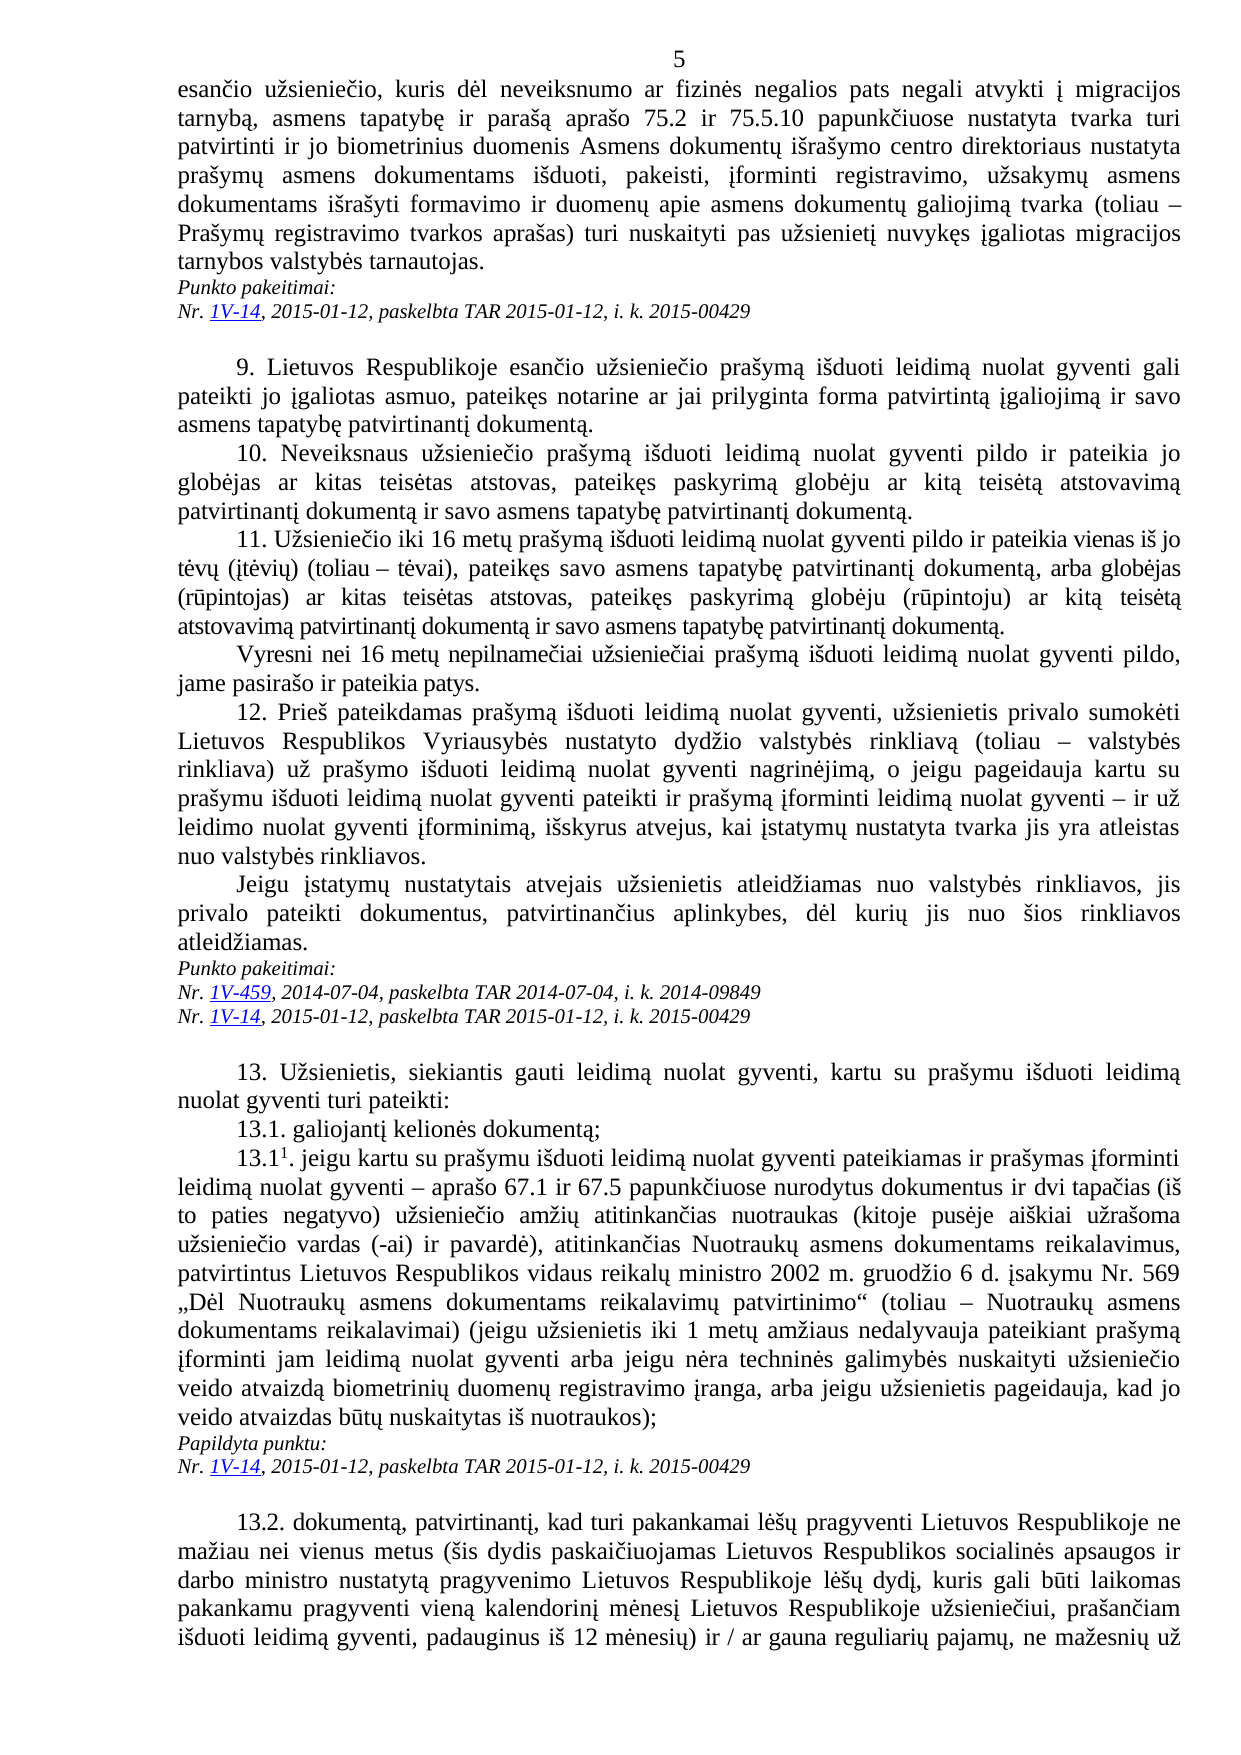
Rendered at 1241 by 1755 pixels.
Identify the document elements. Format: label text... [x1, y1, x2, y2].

text Papildyta punktu: [177, 1430, 1181, 1454]
text 10. Neveiksnaus užsieniečio prašymą išduoti leidimą nuolat gyventi pildo ir pateikia jo globėjas ar kitas teisėtas atstovas, pateikęs paskyrimą globėju ar kitą teisėtą atstovavimą patvirtinantį dokumentą ir savo asmens tapatybę patvirtinantį dokumentą. [177, 438, 1181, 524]
text 13.2. dokumentą, patvirtinantį, kad turi pakankamai lėšų pragyventi Lietuvos Respublikoje ne mažiau nei vienus metus (šis dydis paskaičiuojamas Lietuvos Respublikos socialinės apsaugos ir darbo ministro nustatytą pragyvenimo Lietuvos Respublikoje lėšų dydį, kuris gali būti laikomas pakankamu pragyventi vieną kalendorinį mėnesį Lietuvos Respublikoje užsieniečiui, prašančiam išduoti leidimą gyventi, padauginus iš 12 mėnesių) ir / ar gauna reguliarių pajamų, ne mažesnių už [177, 1507, 1181, 1651]
text Nr. 1V-459, 2014-07-04, paskelbta TAR 2014-07-04, i. k. 2014-09849 [177, 980, 1181, 1004]
text Nr. 1V-14, 2015-01-12, paskelbta TAR 2015-01-12, i. k. 2015-00429 [177, 1454, 1181, 1478]
text Vyresni nei 16 metų nepilnamečiai užsieniečiai prašymą išduoti leidimą nuolat gyventi pildo, jame pasirašo ir pateikia patys. [177, 639, 1181, 697]
text Punkto pakeitimai: [177, 275, 1181, 299]
text 12. Prieš pateikdamas prašymą išduoti leidimą nuolat gyventi, užsienietis privalo sumokėti Lietuvos Respublikos Vyriausybės nustatyto dydžio valstybės rinkliavą (toliau – valstybės rinkliava) už prašymo išduoti leidimą nuolat gyventi nagrinėjimą, o jeigu pageidauja kartu su prašymu išduoti leidimą nuolat gyventi pateikti ir prašymą įforminti leidimą nuolat gyventi – ir už leidimo nuolat gyventi įforminimą, išskyrus atvejus, kai įstatymų nustatyta tvarka jis yra atleistas nuo valstybės rinkliavos. [177, 697, 1181, 869]
text Jeigu įstatymų nustatytais atvejais užsienietis atleidžiamas nuo valstybės rinkliavos, jis privalo pateikti dokumentus, patvirtinančius aplinkybes, dėl kurių jis nuo šios rinkliavos atleidžiamas. [177, 869, 1181, 956]
text esančio užsieniečio, kuris dėl neveiksnumo ar fizinės negalios pats negali atvykti į migracijos tarnybą, asmens tapatybę ir parašą aprašo 75.2 ir 75.5.10 papunkčiuose nustatyta tvarka turi patvirtinti ir jo biometrinius duomenis Asmens dokumentų išrašymo centro direktoriaus nustatyta prašymų asmens dokumentams išduoti, pakeisti, įforminti registravimo, užsakymų asmens dokumentams išrašyti formavimo ir duomenų apie asmens dokumentų galiojimą tvarka (toliau – Prašymų registravimo tvarkos aprašas) turi nuskaityti pas užsienietį nuvykęs įgaliotas migracijos tarnybos valstybės tarnautojas. [177, 74, 1181, 275]
text 11. Užsieniečio iki 16 metų prašymą išduoti leidimą nuolat gyventi pildo ir pateikia vienas iš jo tėvų (įtėvių) (toliau – tėvai), pateikęs savo asmens tapatybę patvirtinantį dokumentą, arba globėjas (rūpintojas) ar kitas teisėtas atstovas, pateikęs paskyrimą globėju (rūpintoju) ar kitą teisėtą atstovavimą patvirtinantį dokumentą ir savo asmens tapatybę patvirtinantį dokumentą. [177, 524, 1181, 639]
text Nr. 1V-14, 2015-01-12, paskelbta TAR 2015-01-12, i. k. 2015-00429 [177, 299, 1181, 323]
text Nr. 1V-14, 2015-01-12, paskelbta TAR 2015-01-12, i. k. 2015-00429 [177, 1004, 1181, 1028]
text 9. Lietuvos Respublikoje esančio užsieniečio prašymą išduoti leidimą nuolat gyventi gali pateikti jo įgaliotas asmuo, pateikęs notarine ar jai prilyginta forma patvirtintą įgaliojimą ir savo asmens tapatybę patvirtinantį dokumentą. [177, 352, 1181, 438]
text 13.11. jeigu kartu su prašymu išduoti leidimą nuolat gyventi pateikiamas ir prašymas įforminti leidimą nuolat gyventi – aprašo 67.1 ir 67.5 papunkčiuose nurodytus dokumentus ir dvi tapačias (iš to paties negatyvo) užsieniečio amžių atitinkančias nuotraukas (kitoje pusėje aiškiai užrašoma užsieniečio vardas (-ai) ir pavardė), atitinkančias Nuotraukų asmens dokumentams reikalavimus, patvirtintus Lietuvos Respublikos vidaus reikalų ministro 2002 m. gruodžio 6 d. įsakymu Nr. 569 „Dėl Nuotraukų asmens dokumentams reikalavimų patvirtinimo“ (toliau – Nuotraukų asmens dokumentams reikalavimai) (jeigu užsienietis iki 1 metų amžiaus nedalyvauja pateikiant prašymą įforminti jam leidimą nuolat gyventi arba jeigu nėra techninės galimybės nuskaityti užsieniečio veido atvaizdą biometrinių duomenų registravimo įranga, arba jeigu užsienietis pageidauja, kad jo veido atvaizdas būtų nuskaitytas iš nuotraukos); [177, 1143, 1181, 1430]
text 13.1. galiojantį kelionės dokumentą; [177, 1114, 1181, 1143]
text 13. Užsienietis, siekiantis gauti leidimą nuolat gyventi, kartu su prašymu išduoti leidimą nuolat gyventi turi pateikti: [177, 1057, 1181, 1114]
text Punkto pakeitimai: [177, 956, 1181, 980]
